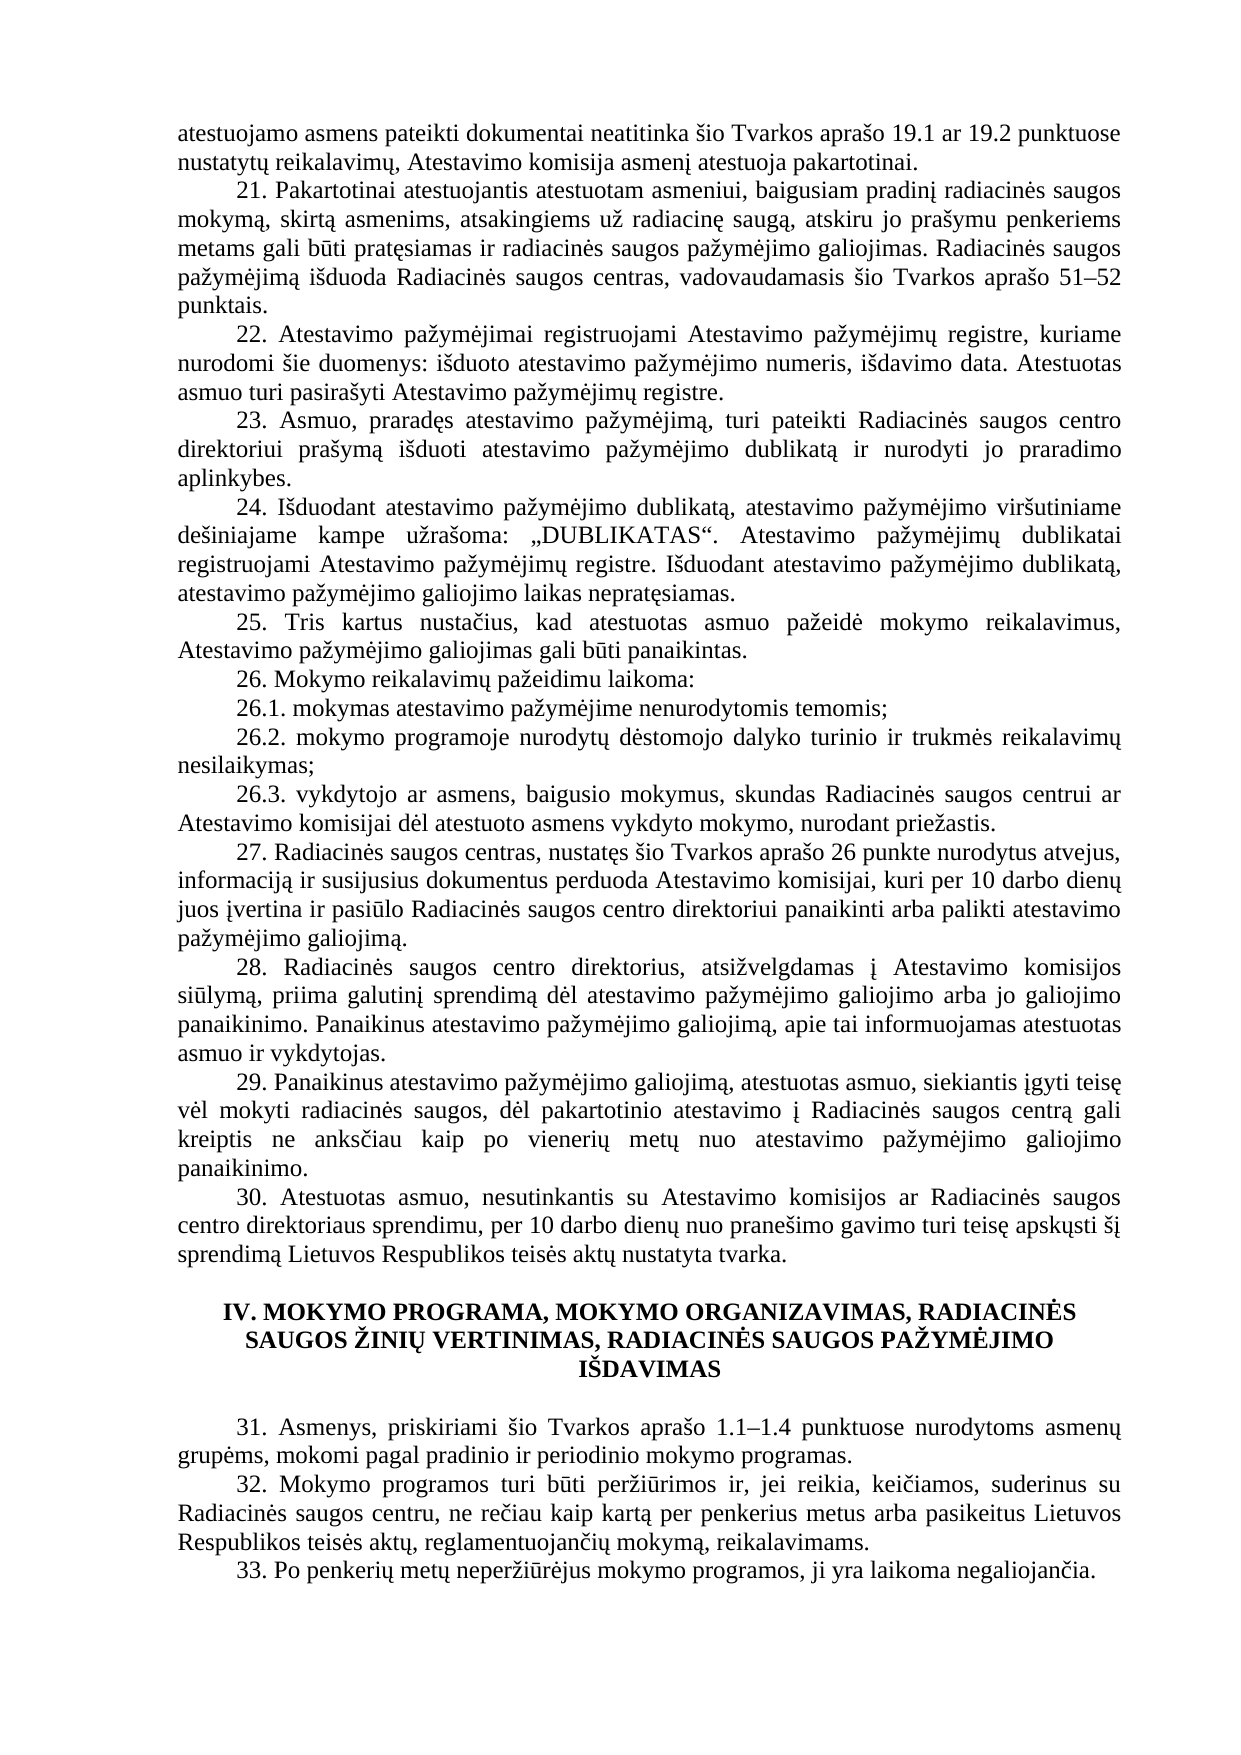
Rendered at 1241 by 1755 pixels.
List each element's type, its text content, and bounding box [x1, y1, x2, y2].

text 23. Asmuo, praradęs atestavimo pažymėjimą, turi pateikti Radiacinės saugos centro direktoriui prašymą išduoti atestavimo pažymėjimo dublikatą ir nurodyti jo praradimo aplinkybes. [177, 406, 1122, 492]
text 25. Tris kartus nustačius, kad atestuotas asmuo pažeidė mokymo reikalavimus, Atestavimo pažymėjimo galiojimas gali būti panaikintas. [177, 607, 1122, 664]
text 31. Asmenys, priskiriami šio Tvarkos aprašo 1.1–1.4 punktuose nurodytoms asmenų grupėms, mokomi pagal pradinio ir periodinio mokymo programas. [177, 1412, 1122, 1469]
text 28. Radiacinės saugos centro direktorius, atsižvelgdamas į Atestavimo komisijos siūlymą, priima galutinį sprendimą dėl atestavimo pažymėjimo galiojimo arba jo galiojimo panaikinimo. Panaikinus atestavimo pažymėjimo galiojimą, apie tai informuojamas atestuotas asmuo ir vykdytojas. [177, 952, 1122, 1067]
text 27. Radiacinės saugos centras, nustatęs šio Tvarkos aprašo 26 punkte nurodytus atvejus, informaciją ir susijusius dokumentus perduoda Atestavimo komisijai, kuri per 10 darbo dienų juos įvertina ir pasiūlo Radiacinės saugos centro direktoriui panaikinti arba palikti atestavimo pažymėjimo galiojimą. [177, 837, 1122, 952]
text 22. Atestavimo pažymėjimai registruojami Atestavimo pažymėjimų registre, kuriame nurodomi šie duomenys: išduoto atestavimo pažymėjimo numeris, išdavimo data. Atestuotas asmuo turi pasirašyti Atestavimo pažymėjimų registre. [177, 319, 1122, 406]
text IV. MOKYMo PROGRAMA, MOKYMO organizavimas, radiacinės saugos žinių vertinimas, RADIACINĖS SAUGOS PAŽYMĖJIMo išdavimas [177, 1297, 1122, 1383]
text 33. Po penkerių metų neperžiūrėjus mokymo programos, ji yra laikoma negaliojančia. [177, 1556, 1122, 1584]
text 26.1. mokymas atestavimo pažymėjime nenurodytomis temomis; [177, 693, 1122, 722]
text 21. Pakartotinai atestuojantis atestuotam asmeniui, baigusiam pradinį radiacinės saugos mokymą, skirtą asmenims, atsakingiems už radiacinę saugą, atskiru jo prašymu penkeriems metams gali būti pratęsiamas ir radiacinės saugos pažymėjimo galiojimas. Radiacinės saugos pažymėjimą išduoda Radiacinės saugos centras, vadovaudamasis šio Tvarkos aprašo 51–52 punktais. [177, 176, 1122, 319]
text 29. Panaikinus atestavimo pažymėjimo galiojimą, atestuotas asmuo, siekiantis įgyti teisę vėl mokyti radiacinės saugos, dėl pakartotinio atestavimo į Radiacinės saugos centrą gali kreiptis ne anksčiau kaip po vienerių metų nuo atestavimo pažymėjimo galiojimo panaikinimo. [177, 1067, 1122, 1182]
text 26. Mokymo reikalavimų pažeidimu laikoma: [177, 664, 1122, 693]
text 26.2. mokymo programoje nurodytų dėstomojo dalyko turinio ir trukmės reikalavimų nesilaikymas; [177, 722, 1122, 779]
text 24. Išduodant atestavimo pažymėjimo dublikatą, atestavimo pažymėjimo viršutiniame dešiniajame kampe užrašoma: „DUBLIKATAS“. Atestavimo pažymėjimų dublikatai registruojami Atestavimo pažymėjimų registre. Išduodant atestavimo pažymėjimo dublikatą, atestavimo pažymėjimo galiojimo laikas nepratęsiamas. [177, 492, 1122, 607]
text 30. Atestuotas asmuo, nesutinkantis su Atestavimo komisijos ar Radiacinės saugos centro direktoriaus sprendimu, per 10 darbo dienų nuo pranešimo gavimo turi teisę apskųsti šį sprendimą Lietuvos Respublikos teisės aktų nustatyta tvarka. [177, 1182, 1122, 1268]
text 32. Mokymo programos turi būti peržiūrimos ir, jei reikia, keičiamos, suderinus su Radiacinės saugos centru, ne rečiau kaip kartą per penkerius metus arba pasikeitus Lietuvos Respublikos teisės aktų, reglamentuojančių mokymą, reikalavimams. [177, 1469, 1122, 1556]
text atestuojamo asmens pateikti dokumentai neatitinka šio Tvarkos aprašo 19.1 ar 19.2 punktuose nustatytų reikalavimų, Atestavimo komisija asmenį atestuoja pakartotinai. [177, 118, 1122, 176]
text 26.3. vykdytojo ar asmens, baigusio mokymus, skundas Radiacinės saugos centrui ar Atestavimo komisijai dėl atestuoto asmens vykdyto mokymo, nurodant priežastis. [177, 779, 1122, 837]
